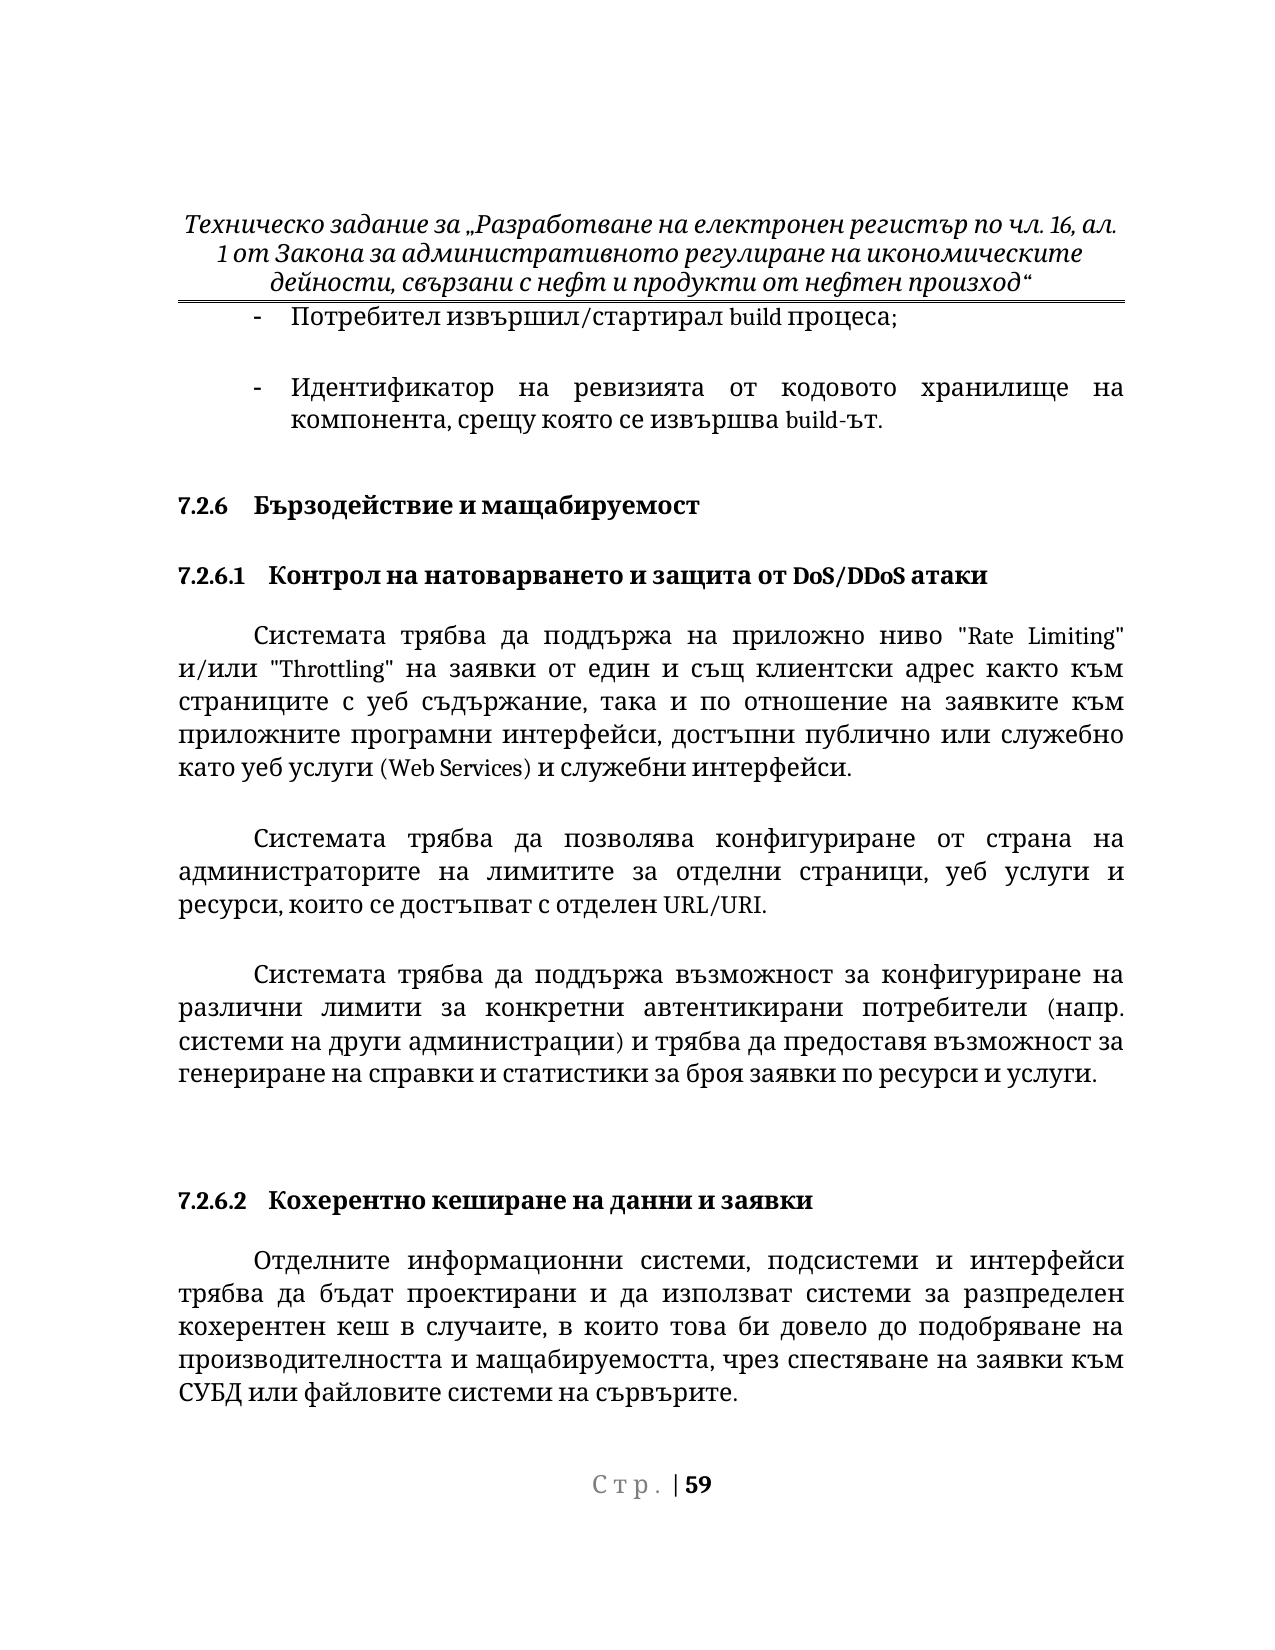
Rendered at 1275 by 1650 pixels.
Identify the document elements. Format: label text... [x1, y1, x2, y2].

text Системата трябва да поддържа възможност за конфигуриране на различни лимити за конкретни автентикирани потребители (напр. системи на други администрации) и трябва да предоставя възможност за генериране на справки и статистики за броя заявки по ресурси и услуги. [178, 961, 1125, 1089]
text Системата трябва да позволява конфигуриране от страна на администраторите на лимитите за отделни страници, уеб услуги и ресурси, които се достъпват с отделен URL/URI. [178, 825, 1125, 919]
list Идентификатор на ревизията от кодовото хранилище на компонента, срещу която се извършва build-ът. [253, 373, 1125, 435]
text Отделните информационни системи, подсистеми и интерфейси трябва да бъдат проектирани и да използват системи за разпределен кохерентен кеш в случаите, в които това би довело до подобряване на производителността и мащабируемостта, чрез спестяване на заявки към СУБД или файловите системи на сървърите. [178, 1247, 1125, 1408]
list Потребител извършил/стартирал build процеса; [253, 303, 1125, 332]
subtitle Кохерентно кеширане на данни и заявки [178, 1187, 1125, 1216]
text Системата трябва да поддържа на приложно ниво "Rate Limiting" и/или "Throttling" на заявки от един и същ клиентски адрес както към страниците с уеб съдържание, така и по отношение на заявките към приложните програмни интерфейси, достъпни публично или служебно като уеб услуги (Web Services) и служебни интерфейси. [178, 622, 1125, 783]
subtitle Контрол на натоварването и защита от DoS/DDoS атаки [178, 562, 1125, 591]
subtitle Бързодействие и мащабируемост [178, 492, 1125, 520]
